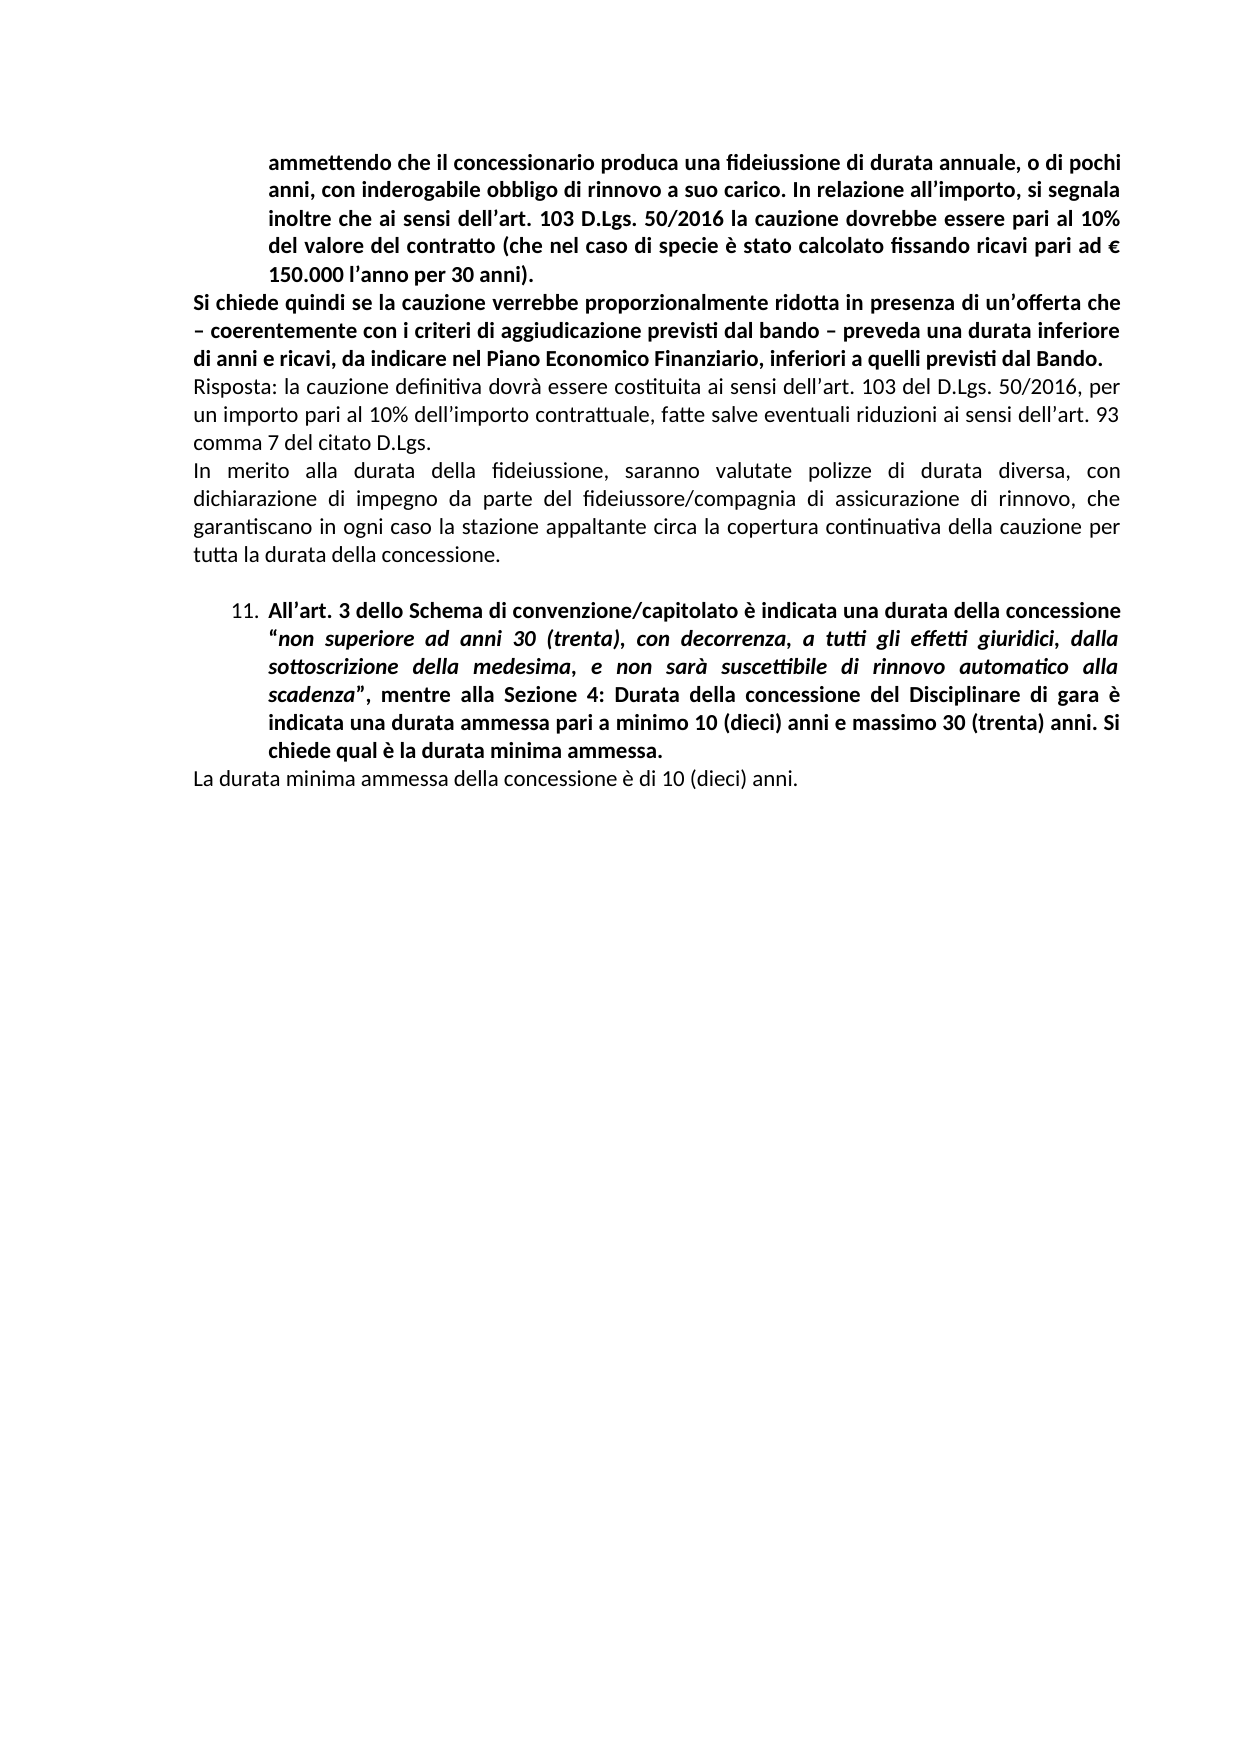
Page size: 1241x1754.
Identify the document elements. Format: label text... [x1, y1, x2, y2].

list ammettendo che il concessionario produca una fideiussione di durata annuale, o di pochi anni, con inderogabile obbligo di rinnovo a suo carico. In relazione all’importo, si segnala inoltre che ai sensi dell’art. 103 D.Lgs. 50/2016 la cauzione dovrebbe essere pari al 10% del valore del contratto (che nel caso di specie è stato calcolato fissando ricavi pari ad € 150.000 l’anno per 30 anni). [231, 148, 1122, 288]
text Si chiede quindi se la cauzione verrebbe proporzionalmente ridotta in presenza di un’offerta che – coerentemente con i criteri di aggiudicazione previsti dal bando – preveda una durata inferiore di anni e ricavi, da indicare nel Piano Economico Finanziario, inferiori a quelli previsti dal Bando. [193, 288, 1122, 372]
text In merito alla durata della fideiussione, saranno valutate polizze di durata diversa, con dichiarazione di impegno da parte del fideiussore/compagnia di assicurazione di rinnovo, che garantiscano in ogni caso la stazione appaltante circa la copertura continuativa della cauzione per tutta la durata della concessione. [193, 456, 1122, 568]
text La durata minima ammessa della concessione è di 10 (dieci) anni. [193, 764, 1122, 792]
text Risposta: la cauzione definitiva dovrà essere costituita ai sensi dell’art. 103 del D.Lgs. 50/2016, per un importo pari al 10% dell’importo contrattuale, fatte salve eventuali riduzioni ai sensi dell’art. 93 comma 7 del citato D.Lgs. [193, 372, 1122, 456]
list All’art. 3 dello Schema di convenzione/capitolato è indicata una durata della concessione “non superiore ad anni 30 (trenta), con decorrenza, a tutti gli effetti giuridici, dalla sottoscrizione della medesima, e non sarà suscettibile di rinnovo automatico alla scadenza”, mentre alla Sezione 4: Durata della concessione del Disciplinare di gara è indicata una durata ammessa pari a minimo 10 (dieci) anni e massimo 30 (trenta) anni. Si chiede qual è la durata minima ammessa. [231, 596, 1122, 764]
